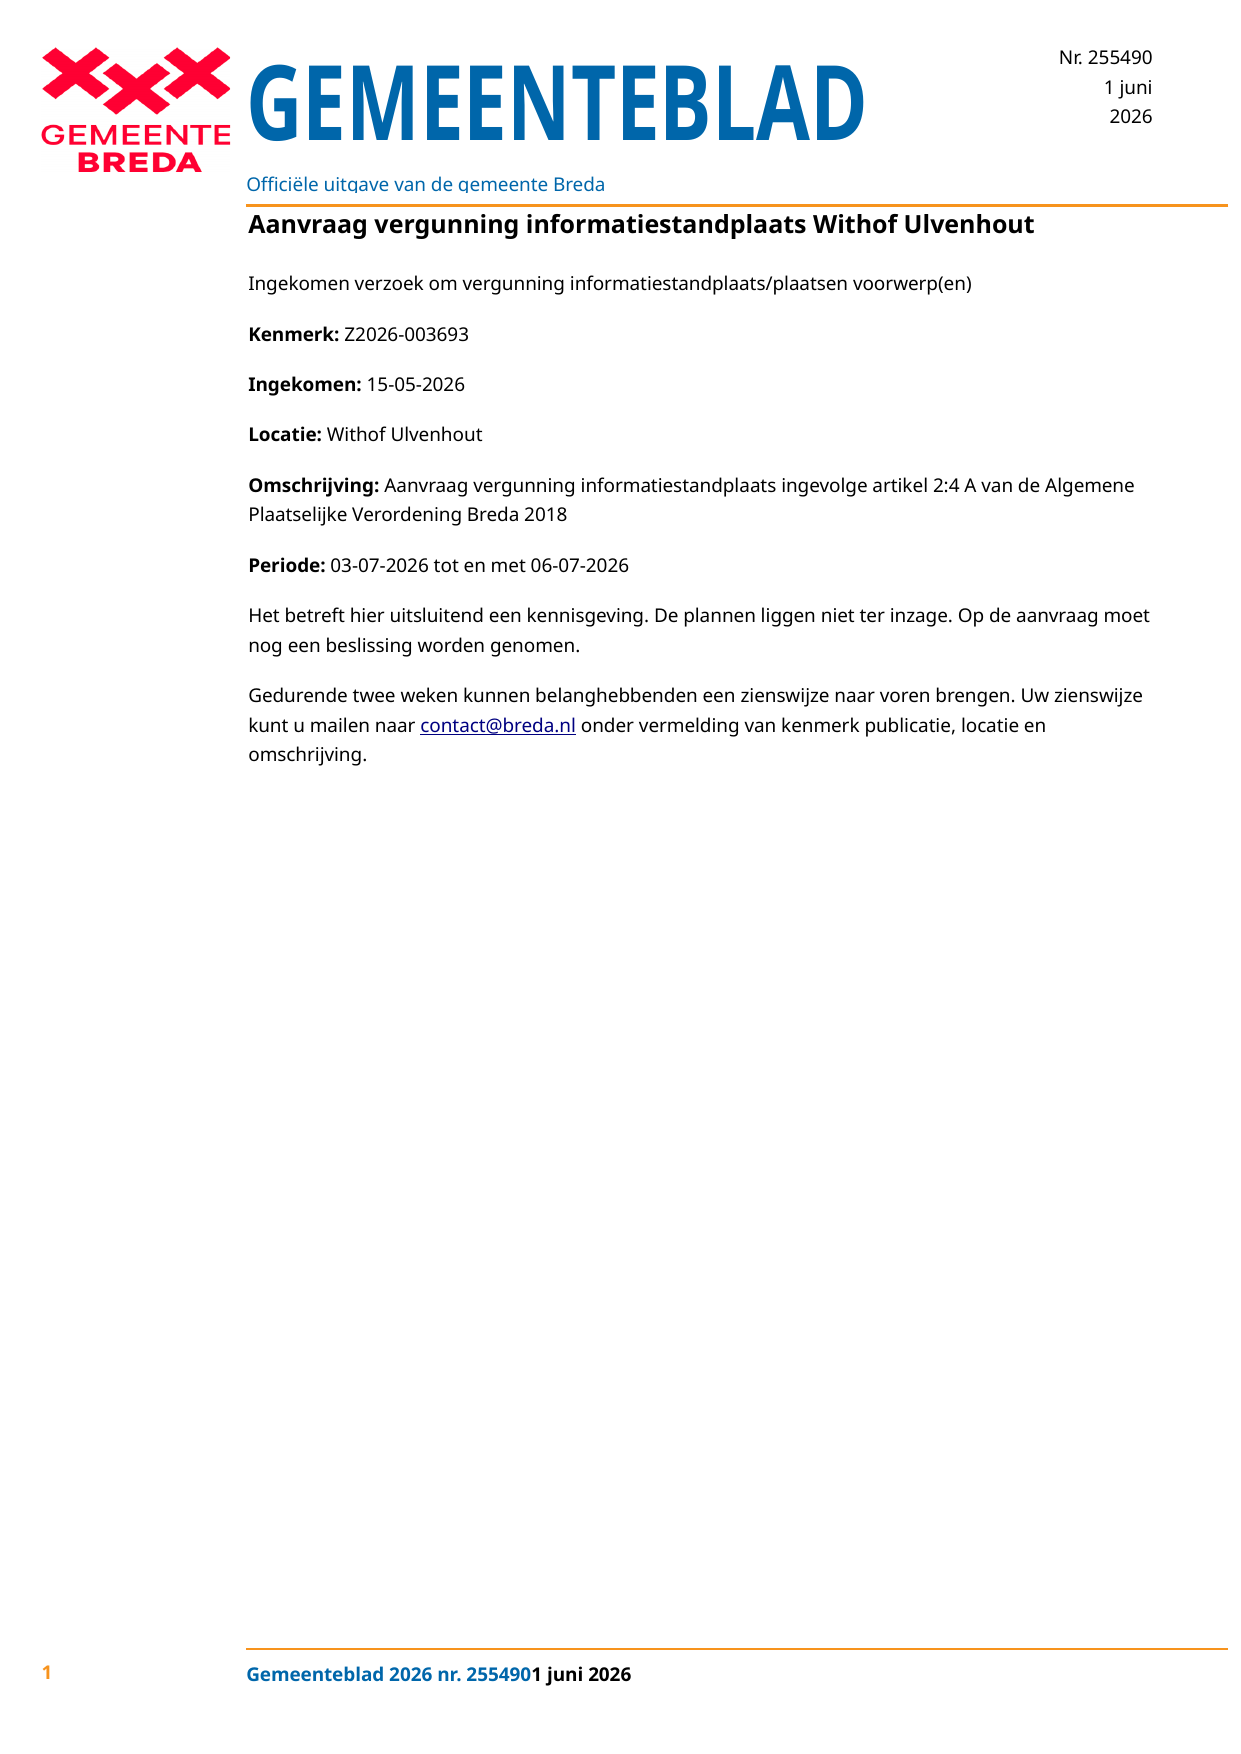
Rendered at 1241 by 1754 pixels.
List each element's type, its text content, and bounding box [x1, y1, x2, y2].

text Ingekomen verzoek om vergunning informatiestandplaats/plaatsen voorwerp(en) [248, 270, 1152, 296]
text Omschrijving: Aanvraag vergunning informatiestandplaats ingevolge artikel 2:4 A van de Algemene Plaatselijke Verordening Breda 2018 [248, 472, 1152, 527]
text Aanvraag vergunning informatiestandplaats Withof Ulvenhout [248, 207, 1152, 241]
text Ingekomen: 15-05-2026 [248, 371, 1152, 397]
text Periode: 03-07-2026 tot en met 06-07-2026 [248, 552, 1152, 578]
picture [41, 47, 231, 172]
text Het betreft hier uitsluitend een kennisgeving. De plannen liggen niet ter inzage. Op de aanvraag moet nog een beslissing worden genomen. [248, 602, 1152, 658]
text Gedurende twee weken kunnen belanghebbenden een zienswijze naar voren brengen. Uw zienswijze kunt u mailen naar contact@breda.nl onder vermelding van kenmerk publicatie, locatie en omschrijving. [248, 682, 1152, 767]
text Locatie: Withof Ulvenhout [248, 422, 1152, 447]
text Kenmerk: Z2026-003693 [248, 321, 1152, 346]
